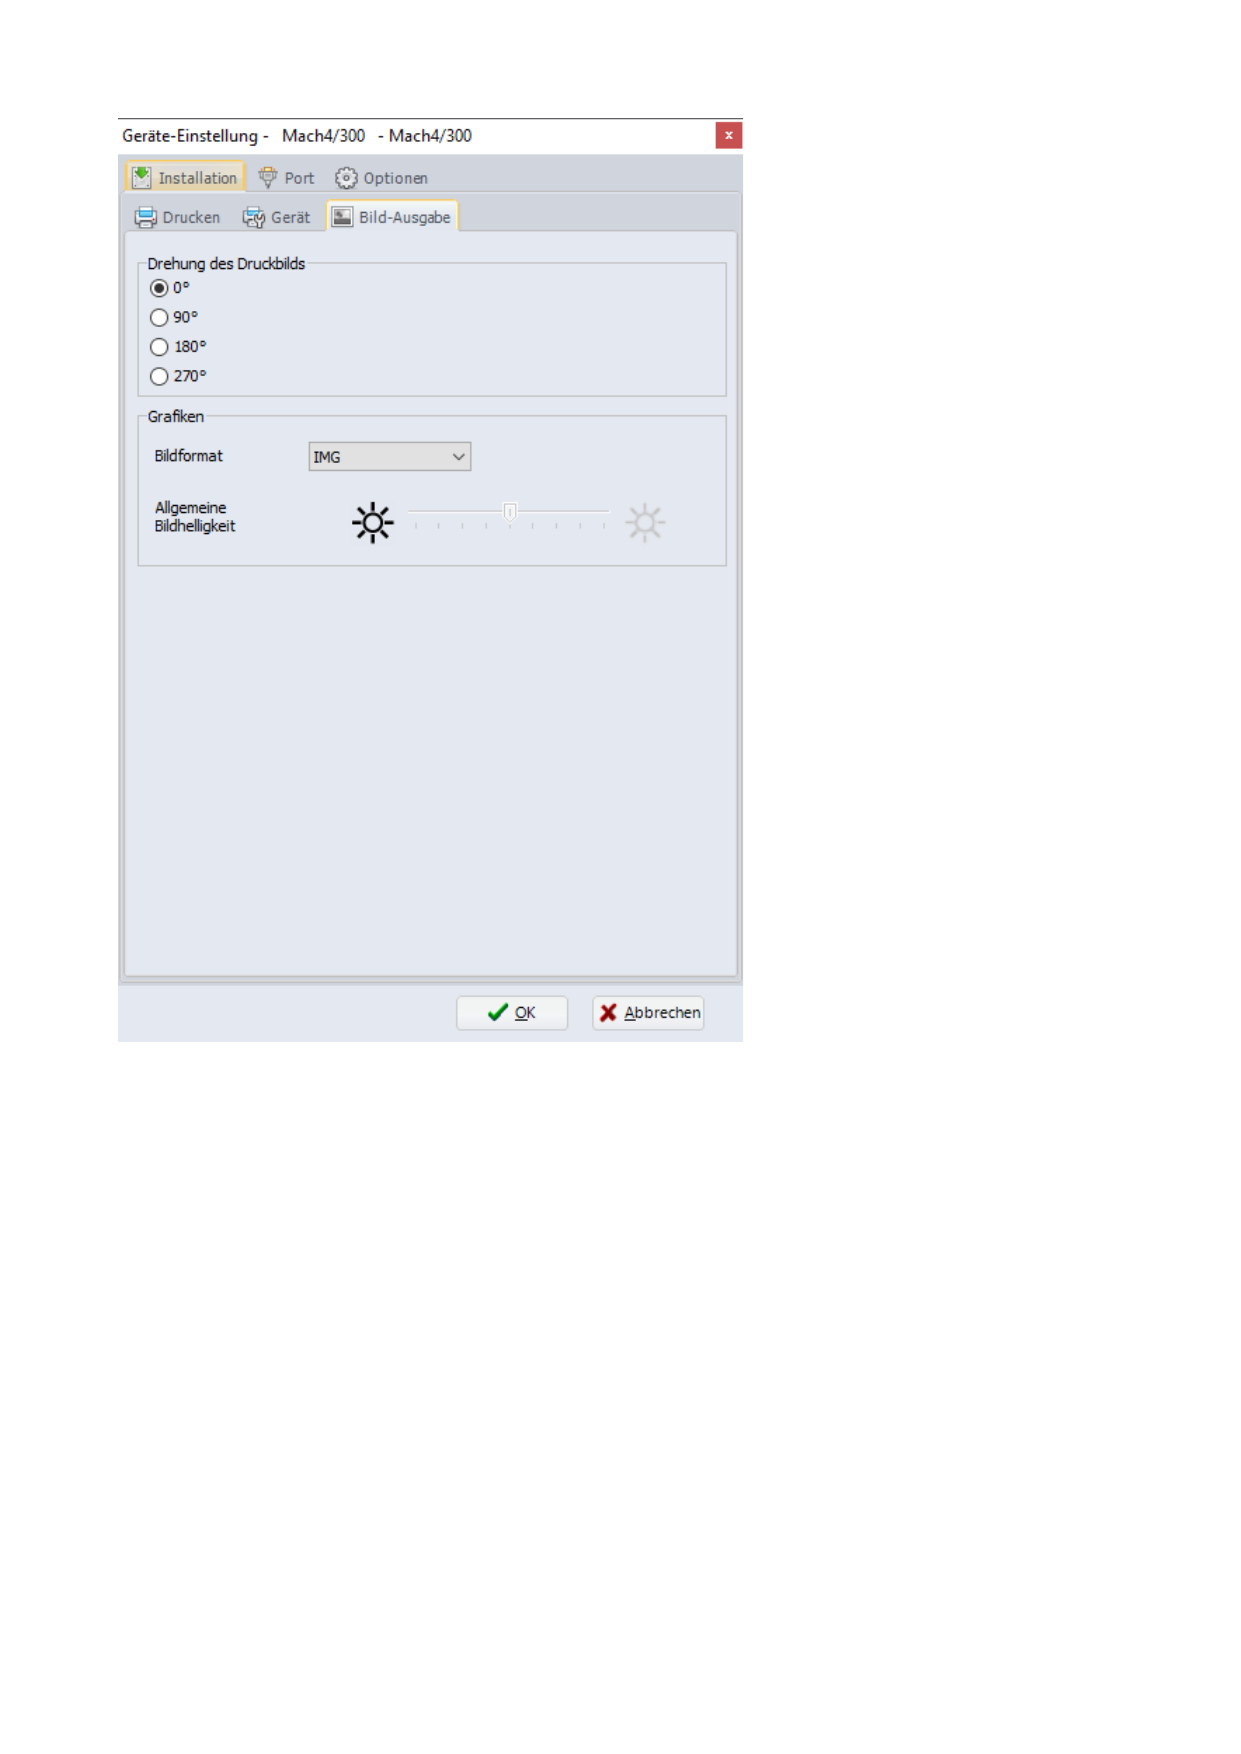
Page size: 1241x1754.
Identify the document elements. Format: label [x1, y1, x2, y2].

picture [118, 118, 744, 1042]
